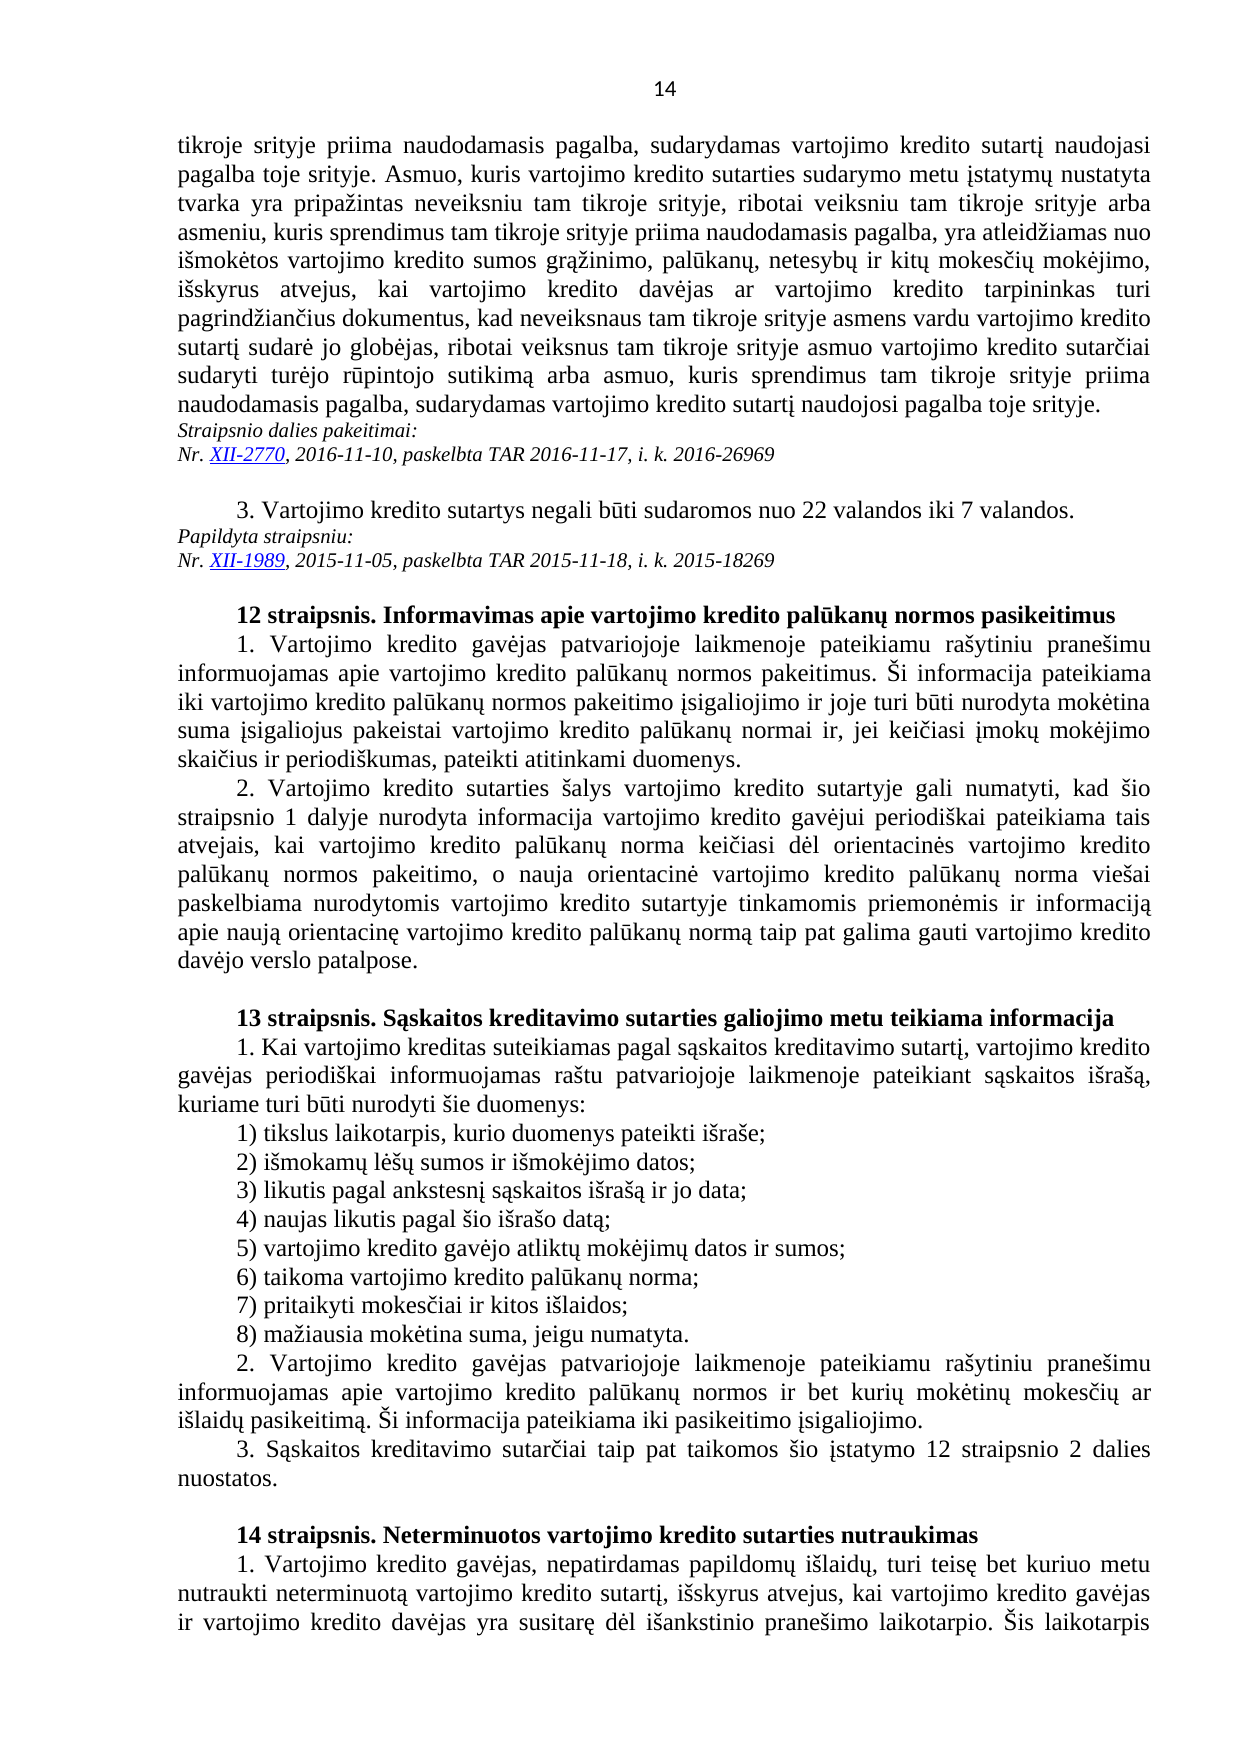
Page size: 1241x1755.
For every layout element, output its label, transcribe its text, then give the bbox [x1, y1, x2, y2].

text 1. Kai vartojimo kreditas suteikiamas pagal sąskaitos kreditavimo sutartį, vartojimo kredito gavėjas periodiškai informuojamas raštu patvariojoje laikmenoje pateikiant sąskaitos išrašą, kuriame turi būti nurodyti šie duomenys: [177, 1032, 1152, 1118]
text 1. Vartojimo kredito gavėjas patvariojoje laikmenoje pateikiamu rašytiniu pranešimu informuojamas apie vartojimo kredito palūkanų normos pakeitimus. Ši informacija pateikiama iki vartojimo kredito palūkanų normos pakeitimo įsigaliojimo ir joje turi būti nurodyta mokėtina suma įsigaliojus pakeistai vartojimo kredito palūkanų normai ir, jei keičiasi įmokų mokėjimo skaičius ir periodiškumas, pateikti atitinkami duomenys. [177, 629, 1152, 773]
text 13 straipsnis. Sąskaitos kreditavimo sutarties galiojimo metu teikiama informacija [236, 1003, 1152, 1032]
text Papildyta straipsniu: [177, 524, 1152, 548]
text 3. Vartojimo kredito sutartys negali būti sudaromos nuo 22 valandos iki 7 valandos. [177, 495, 1152, 524]
text 8) mažiausia mokėtina suma, jeigu numatyta. [177, 1319, 1152, 1348]
text tikroje srityje priima naudodamasis pagalba, sudarydamas vartojimo kredito sutartį naudojasi pagalba toje srityje. Asmuo, kuris vartojimo kredito sutarties sudarymo metu įstatymų nustatyta tvarka yra pripažintas neveiksniu tam tikroje srityje, ribotai veiksniu tam tikroje srityje arba asmeniu, kuris sprendimus tam tikroje srityje priima naudodamasis pagalba, yra atleidžiamas nuo išmokėtos vartojimo kredito sumos grąžinimo, palūkanų, netesybų ir kitų mokesčių mokėjimo, išskyrus atvejus, kai vartojimo kredito davėjas ar vartojimo kredito tarpininkas turi pagrindžiančius dokumentus, kad neveiksnaus tam tikroje srityje asmens vardu vartojimo kredito sutartį sudarė jo globėjas, ribotai veiksnus tam tikroje srityje asmuo vartojimo kredito sutarčiai sudaryti turėjo rūpintojo sutikimą arba asmuo, kuris sprendimus tam tikroje srityje priima naudodamasis pagalba, sudarydamas vartojimo kredito sutartį naudojosi pagalba toje srityje. [177, 131, 1152, 418]
text 2. Vartojimo kredito gavėjas patvariojoje laikmenoje pateikiamu rašytiniu pranešimu informuojamas apie vartojimo kredito palūkanų normos ir bet kurių mokėtinų mokesčių ar išlaidų pasikeitimą. Ši informacija pateikiama iki pasikeitimo įsigaliojimo. [177, 1348, 1152, 1434]
text 4) naujas likutis pagal šio išrašo datą; [177, 1204, 1152, 1233]
text 3. Sąskaitos kreditavimo sutarčiai taip pat taikomos šio įstatymo 12 straipsnio 2 dalies nuostatos. [177, 1434, 1152, 1492]
text 2. Vartojimo kredito sutarties šalys vartojimo kredito sutartyje gali numatyti, kad šio straipsnio 1 dalyje nurodyta informacija vartojimo kredito gavėjui periodiškai pateikiama tais atvejais, kai vartojimo kredito palūkanų norma keičiasi dėl orientacinės vartojimo kredito palūkanų normos pakeitimo, o nauja orientacinė vartojimo kredito palūkanų norma viešai paskelbiama nurodytomis vartojimo kredito sutartyje tinkamomis priemonėmis ir informaciją apie naują orientacinę vartojimo kredito palūkanų normą taip pat galima gauti vartojimo kredito davėjo verslo patalpose. [177, 773, 1152, 974]
text 2) išmokamų lėšų sumos ir išmokėjimo datos; [177, 1147, 1152, 1176]
text Nr. XII-1989, 2015-11-05, paskelbta TAR 2015-11-18, i. k. 2015-18269 [177, 548, 1152, 572]
text 1. Vartojimo kredito gavėjas, nepatirdamas papildomų išlaidų, turi teisę bet kuriuo metu nutraukti neterminuotą vartojimo kredito sutartį, išskyrus atvejus, kai vartojimo kredito gavėjas ir vartojimo kredito davėjas yra susitarę dėl išankstinio pranešimo laikotarpio. Šis laikotarpis [177, 1549, 1152, 1636]
text 12 straipsnis. Informavimas apie vartojimo kredito palūkanų normos pasikeitimus [236, 601, 1152, 629]
text 14 straipsnis. Neterminuotos vartojimo kredito sutarties nutraukimas [236, 1521, 1152, 1549]
text 5) vartojimo kredito gavėjo atliktų mokėjimų datos ir sumos; [177, 1233, 1152, 1262]
text 3) likutis pagal ankstesnį sąskaitos išrašą ir jo data; [177, 1176, 1152, 1204]
text 6) taikoma vartojimo kredito palūkanų norma; [177, 1262, 1152, 1291]
text Straipsnio dalies pakeitimai: [177, 418, 1152, 442]
text 1) tikslus laikotarpis, kurio duomenys pateikti išraše; [177, 1118, 1152, 1147]
text Nr. XII-2770, 2016-11-10, paskelbta TAR 2016-11-17, i. k. 2016-26969 [177, 442, 1152, 466]
text 7) pritaikyti mokesčiai ir kitos išlaidos; [177, 1291, 1152, 1319]
